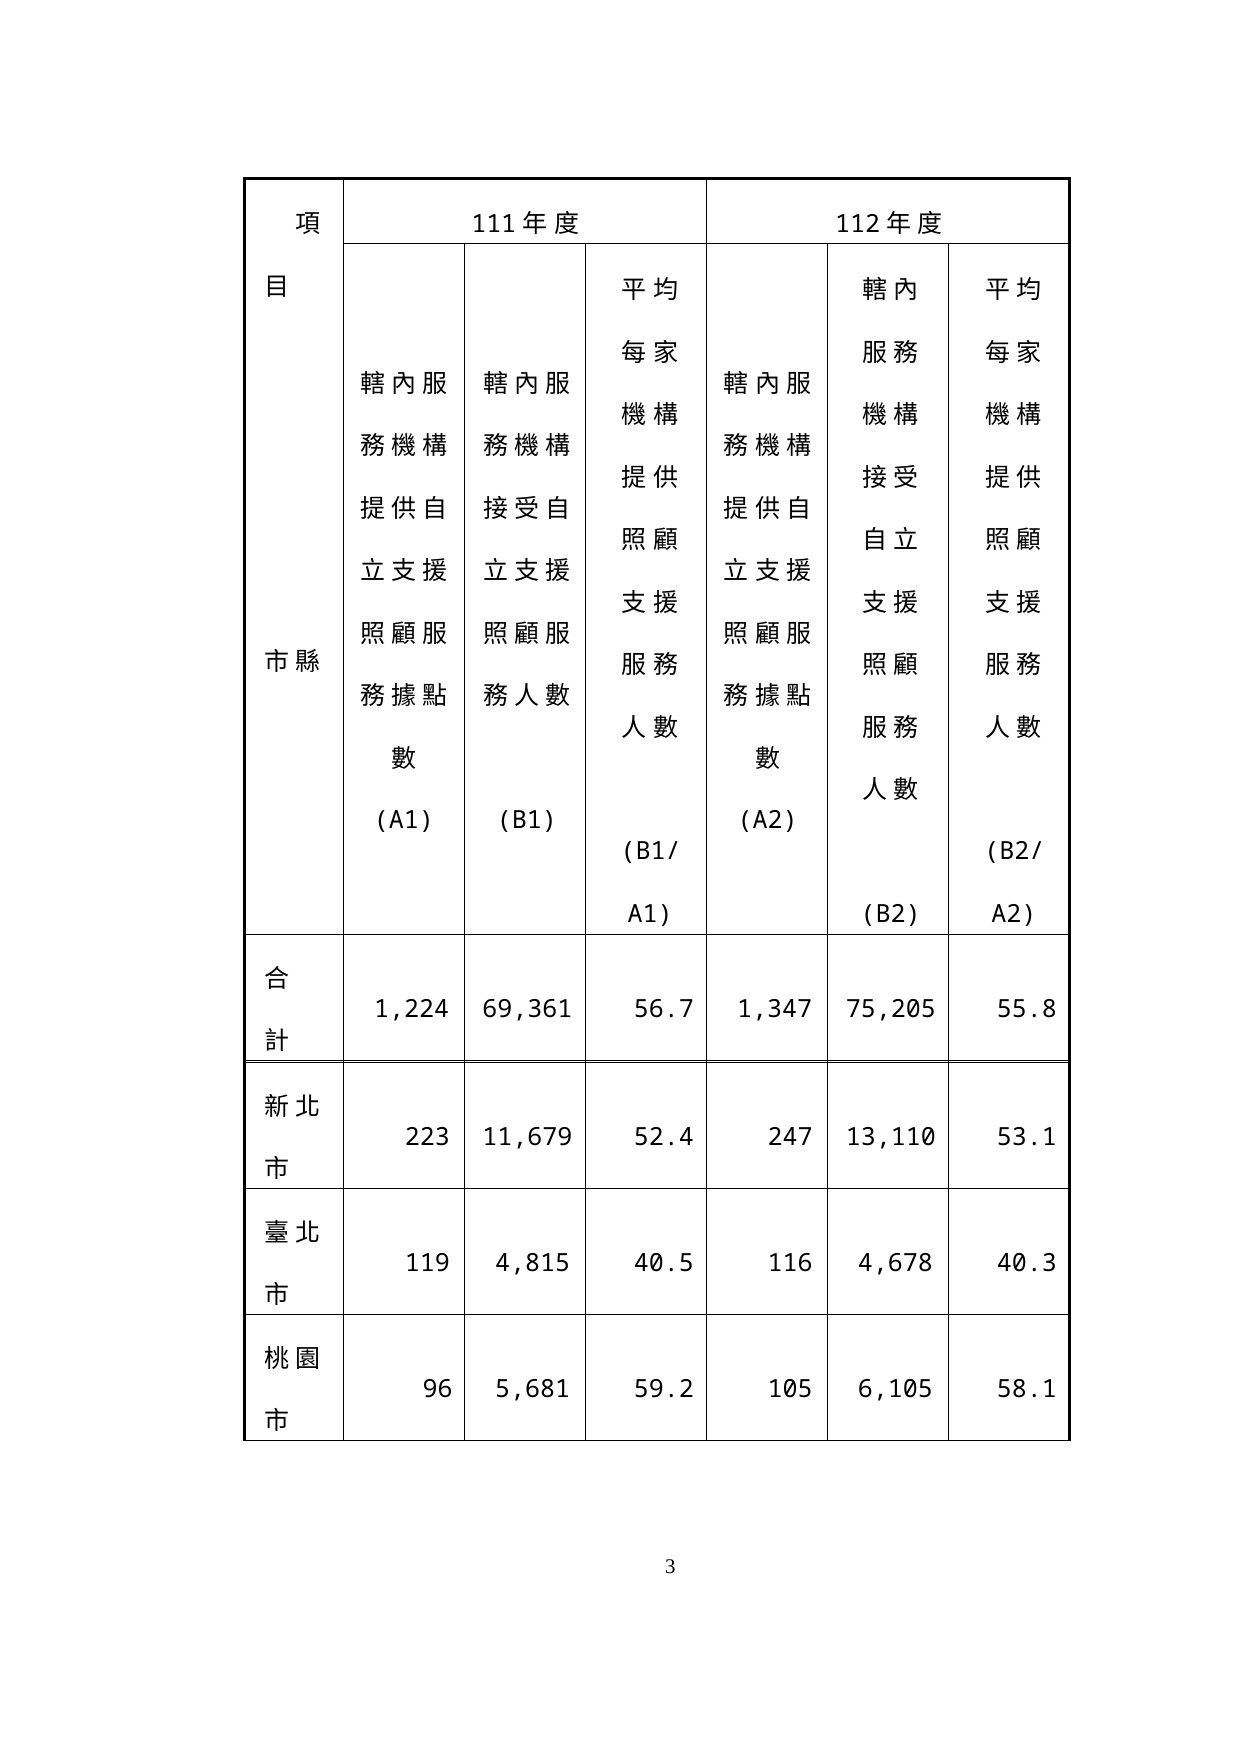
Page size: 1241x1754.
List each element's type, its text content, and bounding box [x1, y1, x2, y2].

table_cell 臺北市 [246, 1189, 343, 1314]
table_cell 1,224 [344, 935, 464, 1059]
table_cell 平均每家機構提供照顧支援服務人數 (B1/A1) [586, 244, 706, 933]
table_cell 59.2 [586, 1315, 706, 1440]
table_cell 11,679 [465, 1063, 585, 1188]
table_cell 轄內服務機構提供自立支援照顧服務據點數 (A2) [707, 244, 827, 933]
table_header 111年度 [344, 180, 706, 243]
table_cell 4,678 [828, 1189, 948, 1314]
table_cell 247 [707, 1063, 827, 1188]
table_cell 58.1 [949, 1315, 1068, 1440]
table_cell 轄內服務機構接受自立支援照顧服務人數 (B2) [828, 244, 948, 933]
table_cell 55.8 [949, 935, 1068, 1059]
table_cell 6,105 [828, 1315, 948, 1440]
table_cell 轄內服務機構接受自立支援照顧服務人數 (B1) [465, 244, 585, 933]
table_cell 轄內服務機構提供自立支援照顧服務據點數 (A1) [344, 244, 464, 933]
table_cell 56.7 [586, 935, 706, 1059]
table_cell 75,205 [828, 935, 948, 1059]
table_cell 4,815 [465, 1189, 585, 1314]
table_cell 新北市 [246, 1063, 343, 1188]
table_header 112年度 [707, 180, 1068, 243]
table_cell 53.1 [949, 1063, 1068, 1188]
table_cell 5,681 [465, 1315, 585, 1440]
table_cell 105 [707, 1315, 827, 1440]
table_cell 1,347 [707, 935, 827, 1059]
table_cell 40.3 [949, 1189, 1068, 1314]
table_cell 96 [344, 1315, 464, 1440]
table_cell 合 計 [246, 935, 343, 1059]
table_cell 116 [707, 1189, 827, 1314]
table_header 項目 市縣 [246, 180, 343, 933]
table_cell 69,361 [465, 935, 585, 1059]
table_cell 223 [344, 1063, 464, 1188]
table_cell 平均每家機構提供照顧支援服務人數 (B2/A2) [949, 244, 1068, 933]
table_cell 桃園市 [246, 1315, 343, 1440]
table_cell 52.4 [586, 1063, 706, 1188]
table_cell 119 [344, 1189, 464, 1314]
table_cell 40.5 [586, 1189, 706, 1314]
table_cell 13,110 [828, 1063, 948, 1188]
